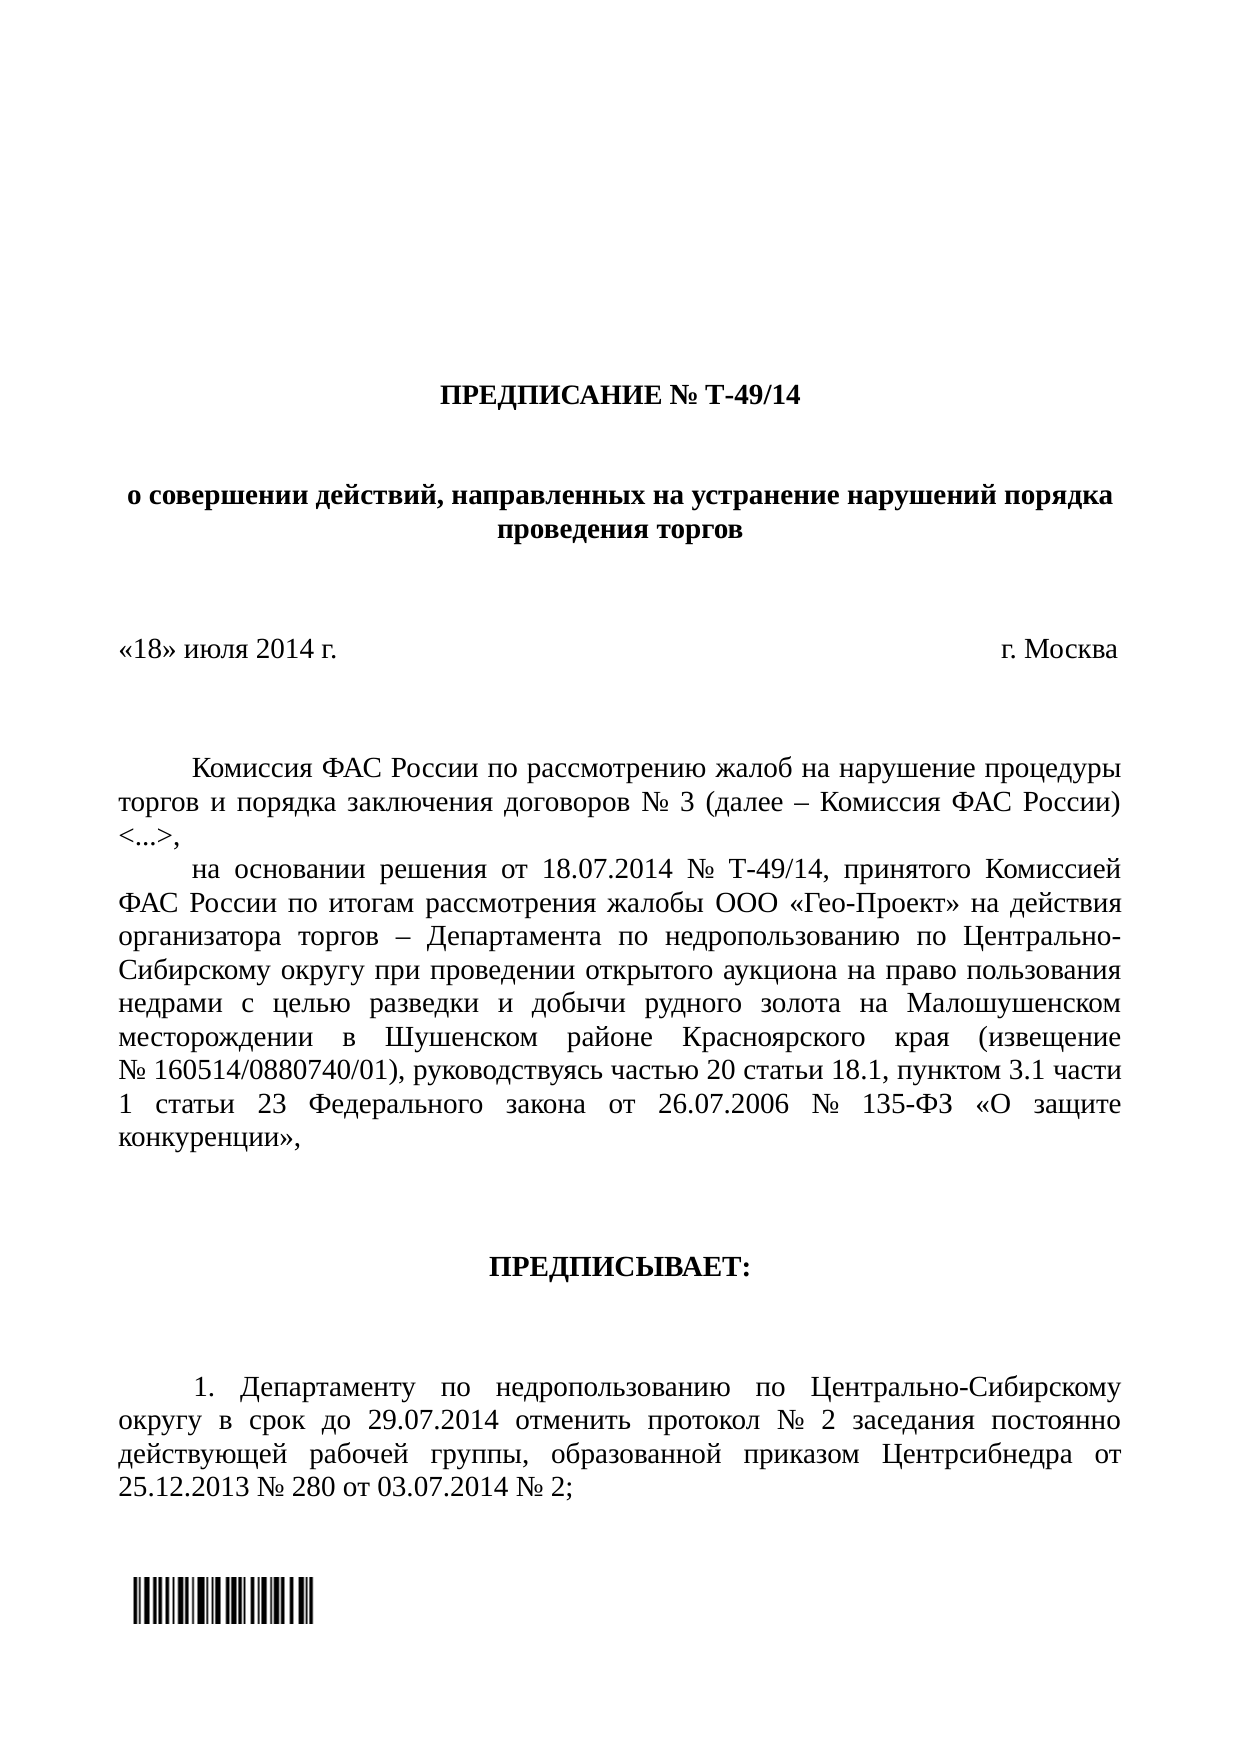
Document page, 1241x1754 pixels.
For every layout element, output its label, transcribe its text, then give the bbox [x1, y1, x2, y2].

text 1. Департаменту по недропользованию по Центрально-Сибирскому округу в срок до 29.07.2014 отменить протокол № 2 заседания постоянно действующей рабочей группы, образованной приказом Центрсибнедра от 25.12.2013 № 280 от 03.07.2014 № 2; [118, 1369, 1122, 1503]
text на основании решения от 18.07.2014 № Т-49/14, принятого Комиссией ФАС России по итогам рассмотрения жалобы ООО «Гео-Проект» на действия организатора торгов – Департамента по недропользованию по Центрально-Сибирскому округу при проведении открытого аукциона на право пользования недрами с целью разведки и добычи рудного золота на Малошушенском месторождении в Шушенском районе Красноярского края (извещение № 160514/0880740/01), руководствуясь частью 20 статьи 18.1, пунктом 3.1 части 1 статьи 23 Федерального закона от 26.07.2006 № 135-ФЗ «О защите конкуренции», [118, 851, 1122, 1153]
picture [118, 1577, 331, 1624]
text о совершении действий, направленных на устранение нарушений порядка проведения торгов [118, 477, 1122, 544]
text Комиссия ФАС России по рассмотрению жалоб на нарушение процедуры торгов и порядка заключения договоров № 3 (далее – Комиссия ФАС России) <...>, [118, 751, 1122, 851]
text «18» июля 2014 г. г. Москва [118, 631, 1122, 664]
text ПРЕДПИСАНИЕ № Т-49/14 [118, 377, 1122, 410]
text ПРЕДПИСЫВАЕТ: [118, 1249, 1122, 1282]
